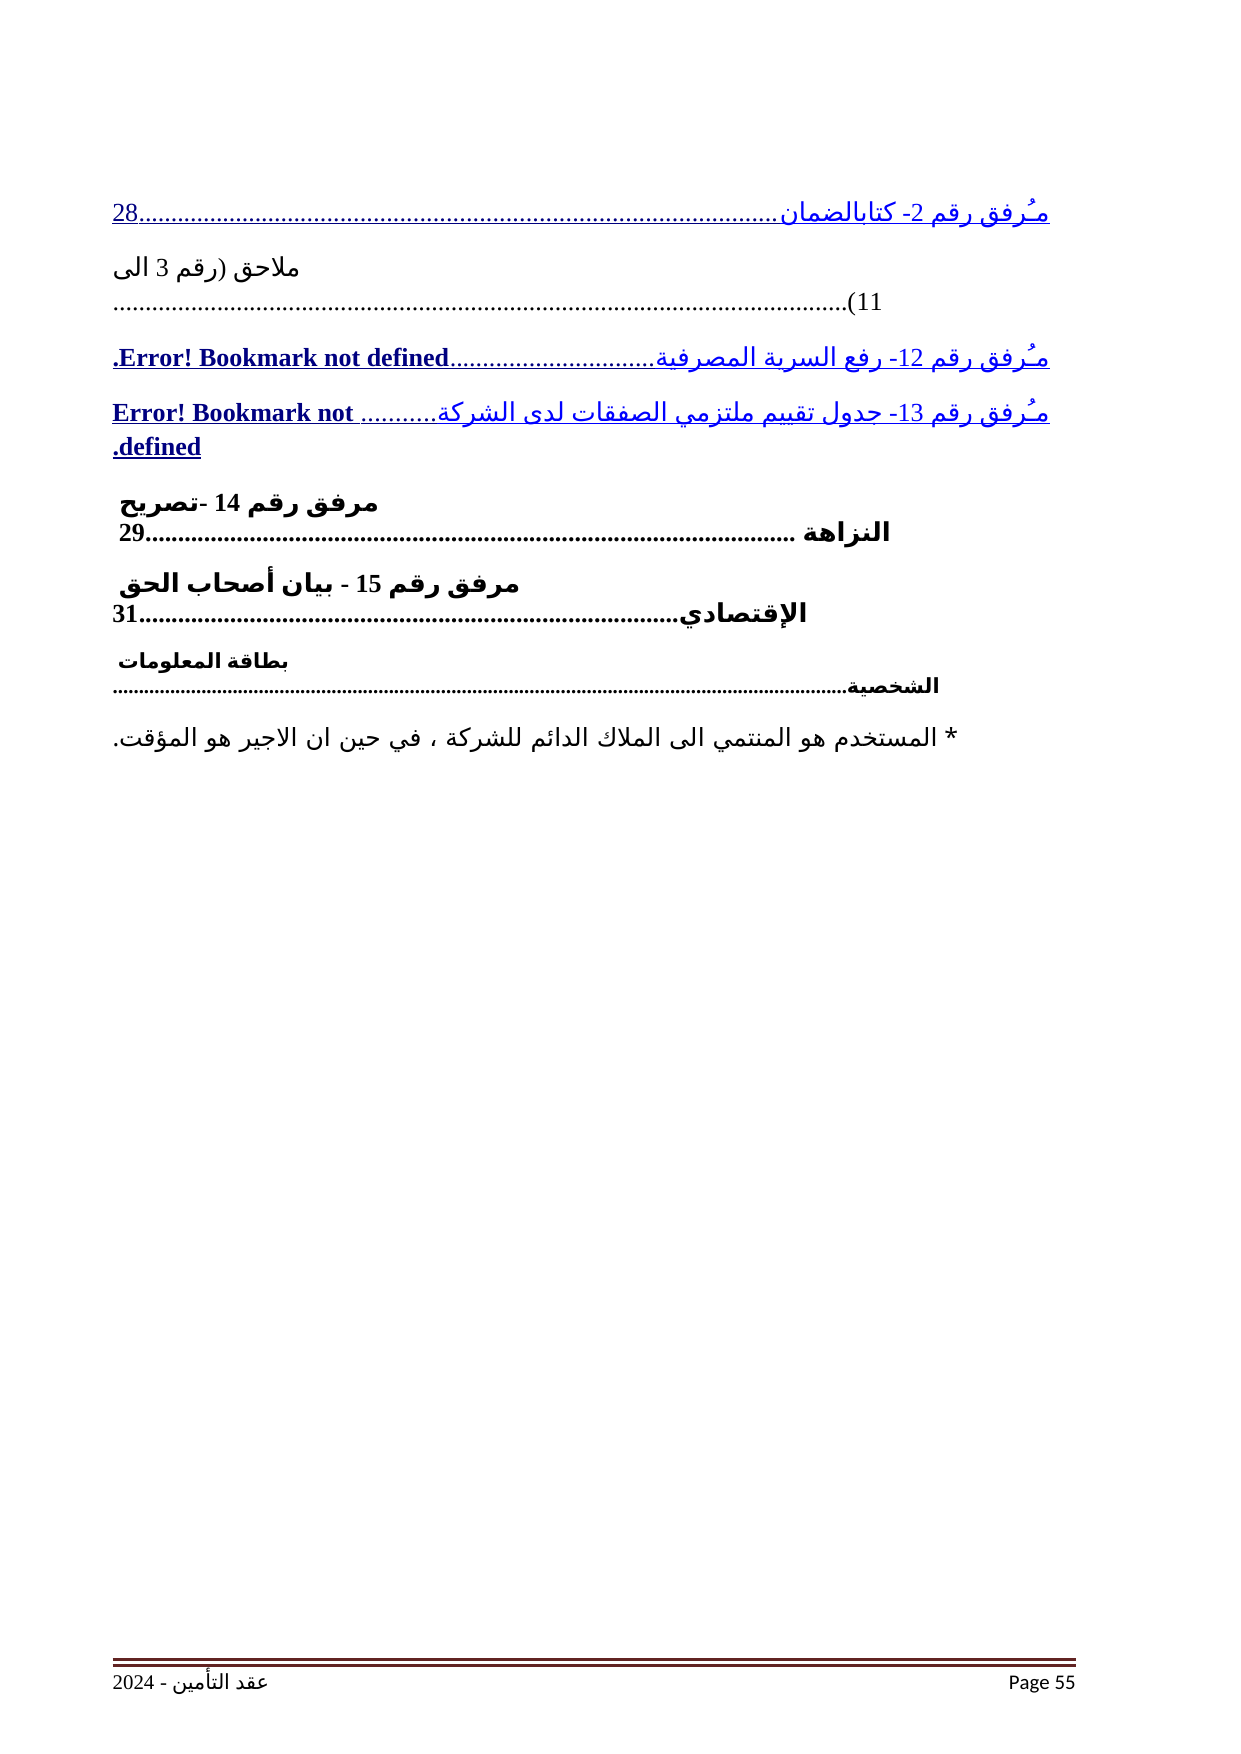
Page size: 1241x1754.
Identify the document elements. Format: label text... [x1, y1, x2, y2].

text مـُرفق رقم 12- رفع السرية المصرفية Error! Bookmark not defined. [112, 342, 1051, 372]
text مرفق رقم 15 - بيان أصحاب الحق الإقتصادي...................................................................................31 [112, 568, 1076, 628]
text مـُرفق رقم 2- كتابالضمان 28 [112, 197, 1051, 227]
text مرفق رقم 14 -تصريح النزاهة ....................................................................................................29 [112, 487, 1076, 547]
text بطاقة المعلومات الشخصية............................................................................................................................................. [112, 648, 1076, 698]
text ملاحق (رقم 3 الى 11)................................................................................................................. [112, 252, 1051, 316]
text مـُرفق رقم 13- جدول تقييم ملتزمي الصفقات لدى الشركة Error! Bookmark not defined. [112, 397, 1051, 461]
text * المستخدم هو المنتمي الى الملاك الدائم للشركة ، في حين ان الاجير هو المؤقت. [112, 719, 1076, 753]
